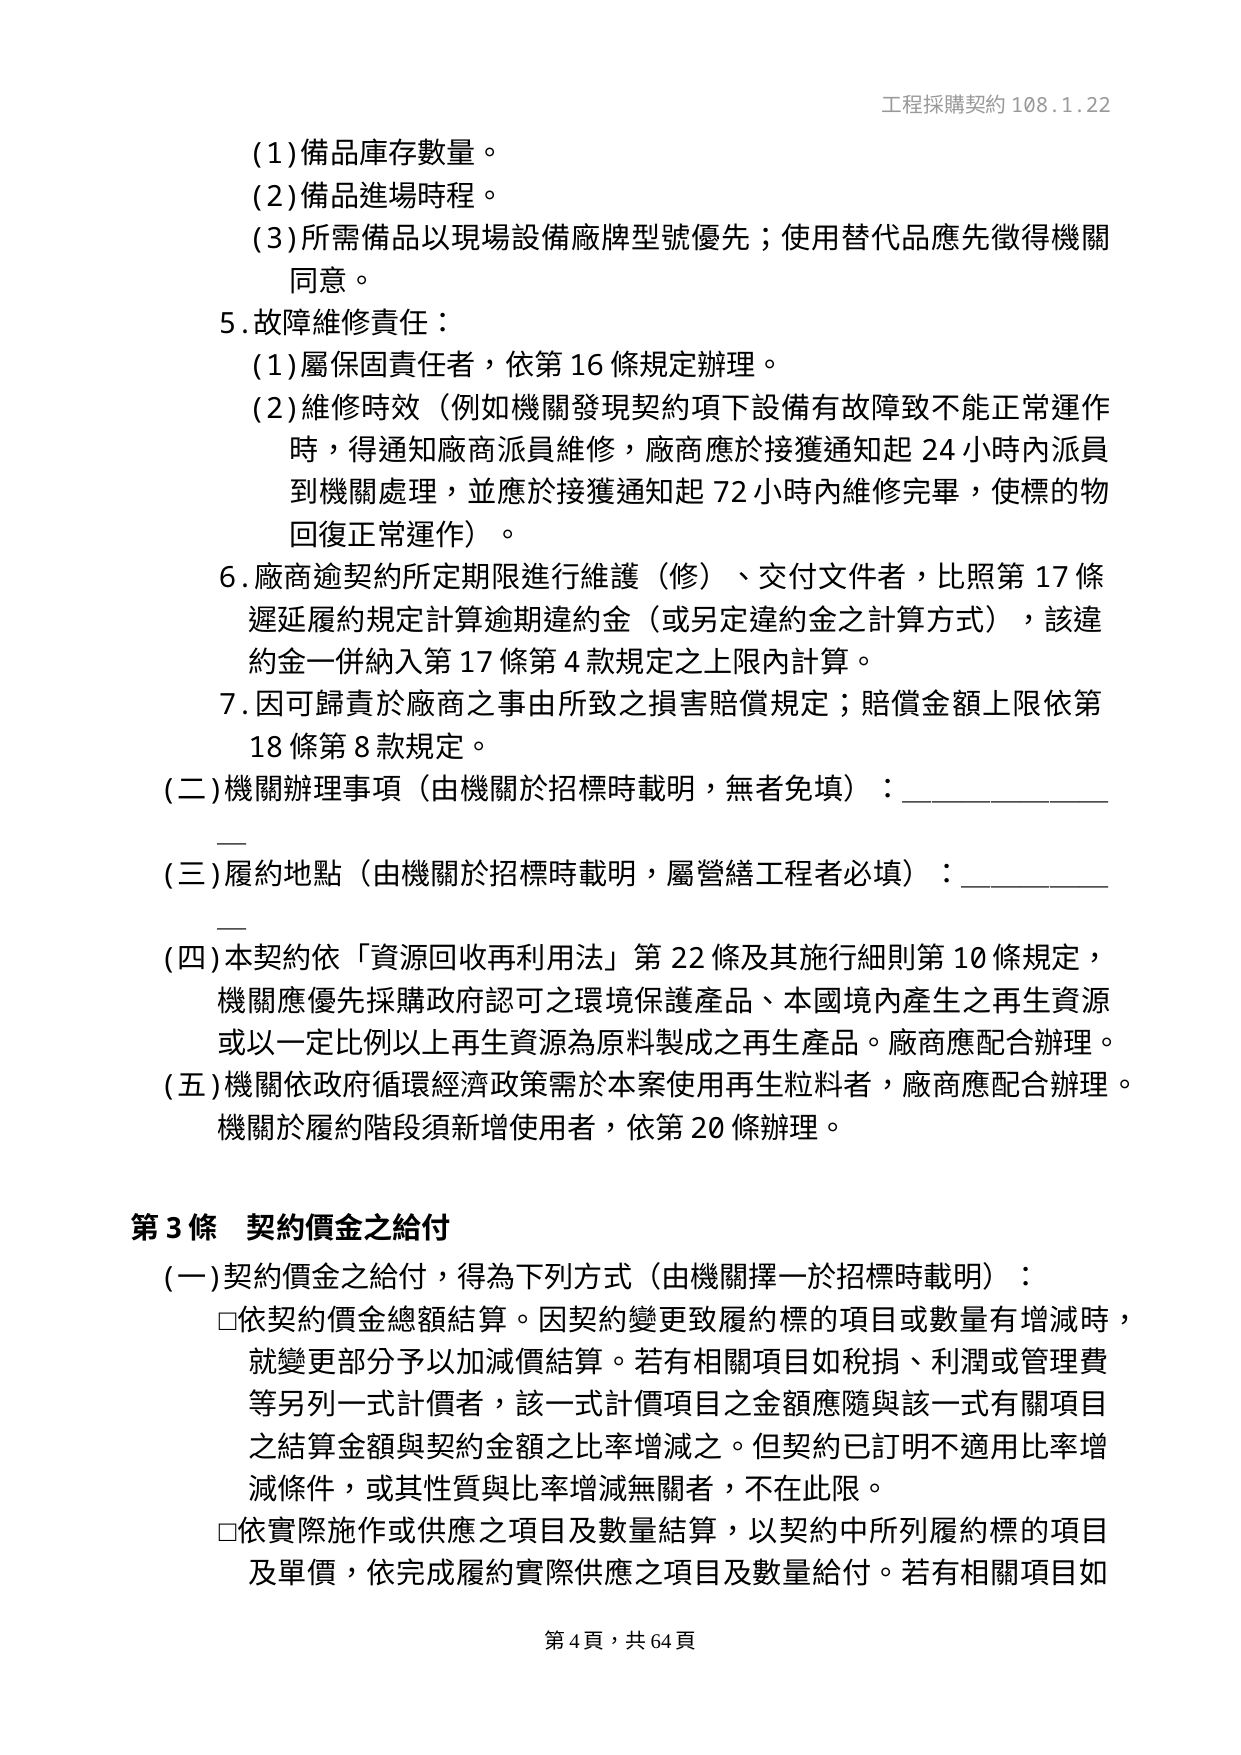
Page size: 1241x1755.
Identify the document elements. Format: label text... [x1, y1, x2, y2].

text (1)備品庫存數量。 [248, 130, 1110, 172]
text (1)屬保固責任者，依第16條規定辦理。 [248, 342, 1110, 384]
text (三)履約地點（由機關於招標時載明，屬營繕工程者必填）：＿＿＿＿＿＿ [159, 850, 1110, 935]
text 5.故障維修責任： [218, 299, 1104, 342]
text (2)備品進場時程。 [248, 172, 1110, 215]
text (2)維修時效（例如機關發現契約項下設備有故障致不能正常運作時，得通知廠商派員維修，廠商應於接獲通知起24小時內派員到機關處理，並應於接獲通知起72小時內維修完畢，使標的物回復正常運作）。 [248, 384, 1110, 554]
text (五)機關依政府循環經濟政策需於本案使用再生粒料者，廠商應配合辦理。機關於履約階段須新增使用者，依第20條辦理。 [159, 1062, 1110, 1147]
text 第3條 契約價金之給付 [130, 1205, 1110, 1247]
text 6.廠商逾契約所定期限進行維護（修）、交付文件者，比照第17條遲延履約規定計算逾期違約金（或另定違約金之計算方式），該違約金一併納入第17條第4款規定之上限內計算。 [218, 554, 1104, 681]
text (四)本契約依「資源回收再利用法」第22條及其施行細則第10條規定，機關應優先採購政府認可之環境保護產品、本國境內產生之再生資源或以一定比例以上再生資源為原料製成之再生產品。廠商應配合辦理。 [159, 935, 1110, 1062]
text □依契約價金總額結算。因契約變更致履約標的項目或數量有增減時，就變更部分予以加減價結算。若有相關項目如稅捐、利潤或管理費等另列一式計價者，該一式計價項目之金額應隨與該一式有關項目之結算金額與契約金額之比率增減之。但契約已訂明不適用比率增減條件，或其性質與比率增減無關者，不在此限。 [218, 1296, 1110, 1508]
text □依實際施作或供應之項目及數量結算，以契約中所列履約標的項目及單價，依完成履約實際供應之項目及數量給付。若有相關項目如 [218, 1508, 1110, 1592]
text (二)機關辦理事項（由機關於招標時載明，無者免填）：＿＿＿＿＿＿＿＿ [159, 766, 1110, 850]
text (3)所需備品以現場設備廠牌型號優先；使用替代品應先徵得機關同意。 [248, 215, 1110, 299]
text 7.因可歸責於廠商之事由所致之損害賠償規定；賠償金額上限依第18條第8款規定。 [218, 681, 1104, 766]
text (一)契約價金之給付，得為下列方式（由機關擇一於招標時載明）： [159, 1254, 1110, 1296]
